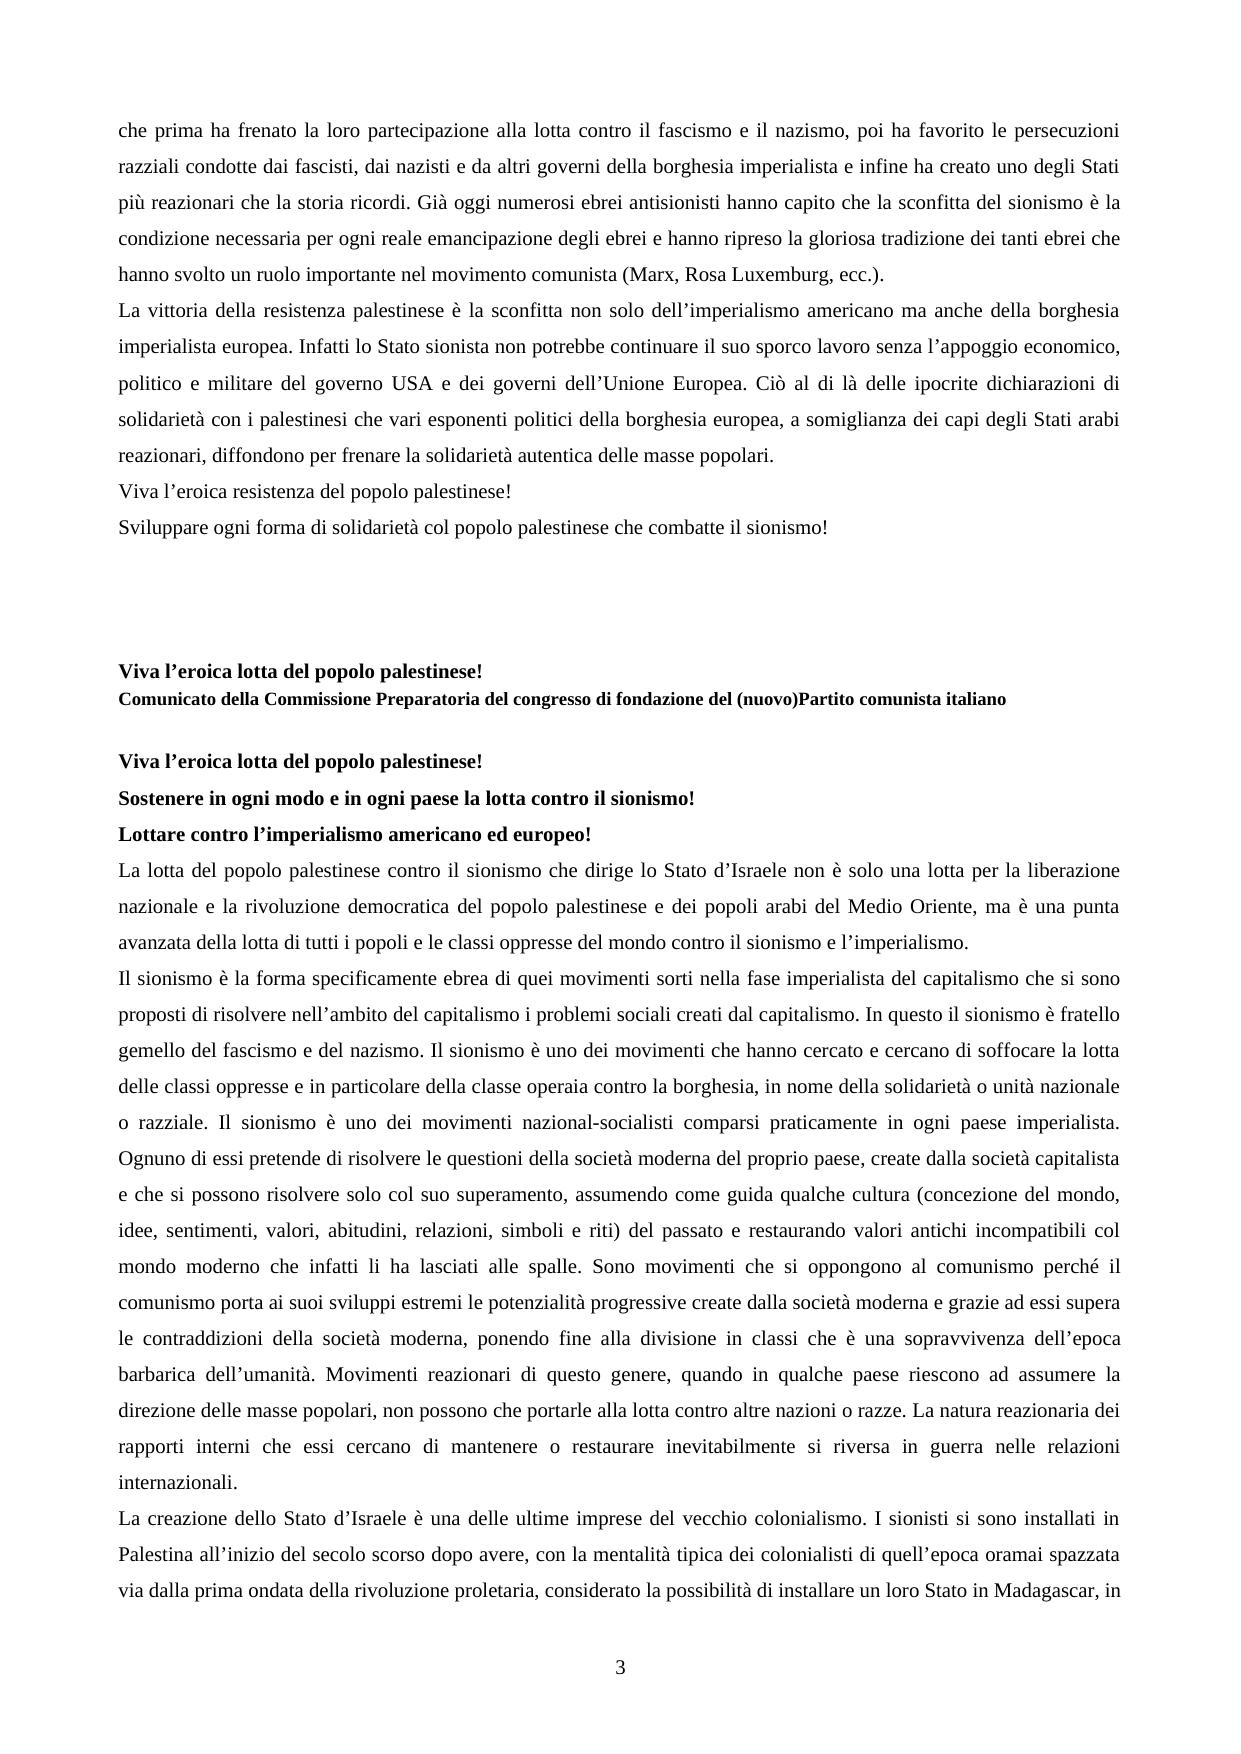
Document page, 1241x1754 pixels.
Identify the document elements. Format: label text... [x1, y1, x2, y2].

text La lotta del popolo palestinese contro il sionismo che dirige lo Stato d’Israele non è solo una lotta per la liberazione nazionale e la rivoluzione democratica del popolo palestinese e dei popoli arabi del Medio Oriente, ma è una punta avanzata della lotta di tutti i popoli e le classi oppresse del mondo contro il sionismo e l’imperialismo. [118, 858, 1122, 954]
text Sviluppare ogni forma di solidarietà col popolo palestinese che combatte il sionismo! [118, 514, 1122, 539]
text Viva l’eroica lotta del popolo palestinese! [118, 749, 1122, 773]
text Lottare contro l’imperialismo americano ed europeo! [118, 822, 1122, 846]
text Il sionismo è la forma specificamente ebrea di quei movimenti sorti nella fase imperialista del capitalismo che si sono proposti di risolvere nell’ambito del capitalismo i problemi sociali creati dal capitalismo. In questo il sionismo è fratello gemello del fascismo e del nazismo. Il sionismo è uno dei movimenti che hanno cercato e cercano di soffocare la lotta delle classi oppresse e in particolare della classe operaia contro la borghesia, in nome della solidarietà o unità nazionale o razziale. Il sionismo è uno dei movimenti nazional-socialisti comparsi praticamente in ogni paese imperialista. Ognuno di essi pretende di risolvere le questioni della società moderna del proprio paese, create dalla società capitalista e che si possono risolvere solo col suo superamento, assumendo come guida qualche cultura (concezione del mondo, idee, sentimenti, valori, abitudini, relazioni, simboli e riti) del passato e restaurando valori antichi incompatibili col mondo moderno che infatti li ha lasciati alle spalle. Sono movimenti che si oppongono al comunismo perché il comunismo porta ai suoi sviluppi estremi le potenzialità progressive create dalla società moderna e grazie ad essi supera le contraddizioni della società moderna, ponendo fine alla divisione in classi che è una sopravvivenza dell’epoca barbarica dell’umanità. Movimenti reazionari di questo genere, quando in qualche paese riescono ad assumere la direzione delle masse popolari, non possono che portarle alla lotta contro altre nazioni o razze. La natura reazionaria dei rapporti interni che essi cercano di mantenere o restaurare inevitabilmente si riversa in guerra nelle relazioni internazionali. [118, 966, 1122, 1494]
text Viva l’eroica resistenza del popolo palestinese! [118, 478, 1122, 503]
text Viva l’eroica lotta del popolo palestinese! [118, 659, 1122, 683]
text Comunicato della Commissione Preparatoria del congresso di fondazione del (nuovo)Partito comunista italiano [118, 688, 1122, 709]
text La creazione dello Stato d’Israele è una delle ultime imprese del vecchio colonialismo. I sionisti si sono installati in Palestina all’inizio del secolo scorso dopo avere, con la mentalità tipica dei colonialisti di quell’epoca oramai spazzata via dalla prima ondata della rivoluzione proletaria, considerato la possibilità di installare un loro Stato in Madagascar, in [118, 1506, 1122, 1602]
text che prima ha frenato la loro partecipazione alla lotta contro il fascismo e il nazismo, poi ha favorito le persecuzioni razziali condotte dai fascisti, dai nazisti e da altri governi della borghesia imperialista e infine ha creato uno degli Stati più reazionari che la storia ricordi. Già oggi numerosi ebrei antisionisti hanno capito che la sconfitta del sionismo è la condizione necessaria per ogni reale emancipazione degli ebrei e hanno ripreso la gloriosa tradizione dei tanti ebrei che hanno svolto un ruolo importante nel movimento comunista (Marx, Rosa Luxemburg, ecc.). [118, 118, 1122, 286]
text La vittoria della resistenza palestinese è la sconfitta non solo dell’imperialismo americano ma anche della borghesia imperialista europea. Infatti lo Stato sionista non potrebbe continuare il suo sporco lavoro senza l’appoggio economico, politico e militare del governo USA e dei governi dell’Unione Europea. Ciò al di là delle ipocrite dichiarazioni di solidarietà con i palestinesi che vari esponenti politici della borghesia europea, a somiglianza dei capi degli Stati arabi reazionari, diffondono per frenare la solidarietà autentica delle masse popolari. [118, 298, 1122, 467]
text Sostenere in ogni modo e in ogni paese la lotta contro il sionismo! [118, 786, 1122, 809]
